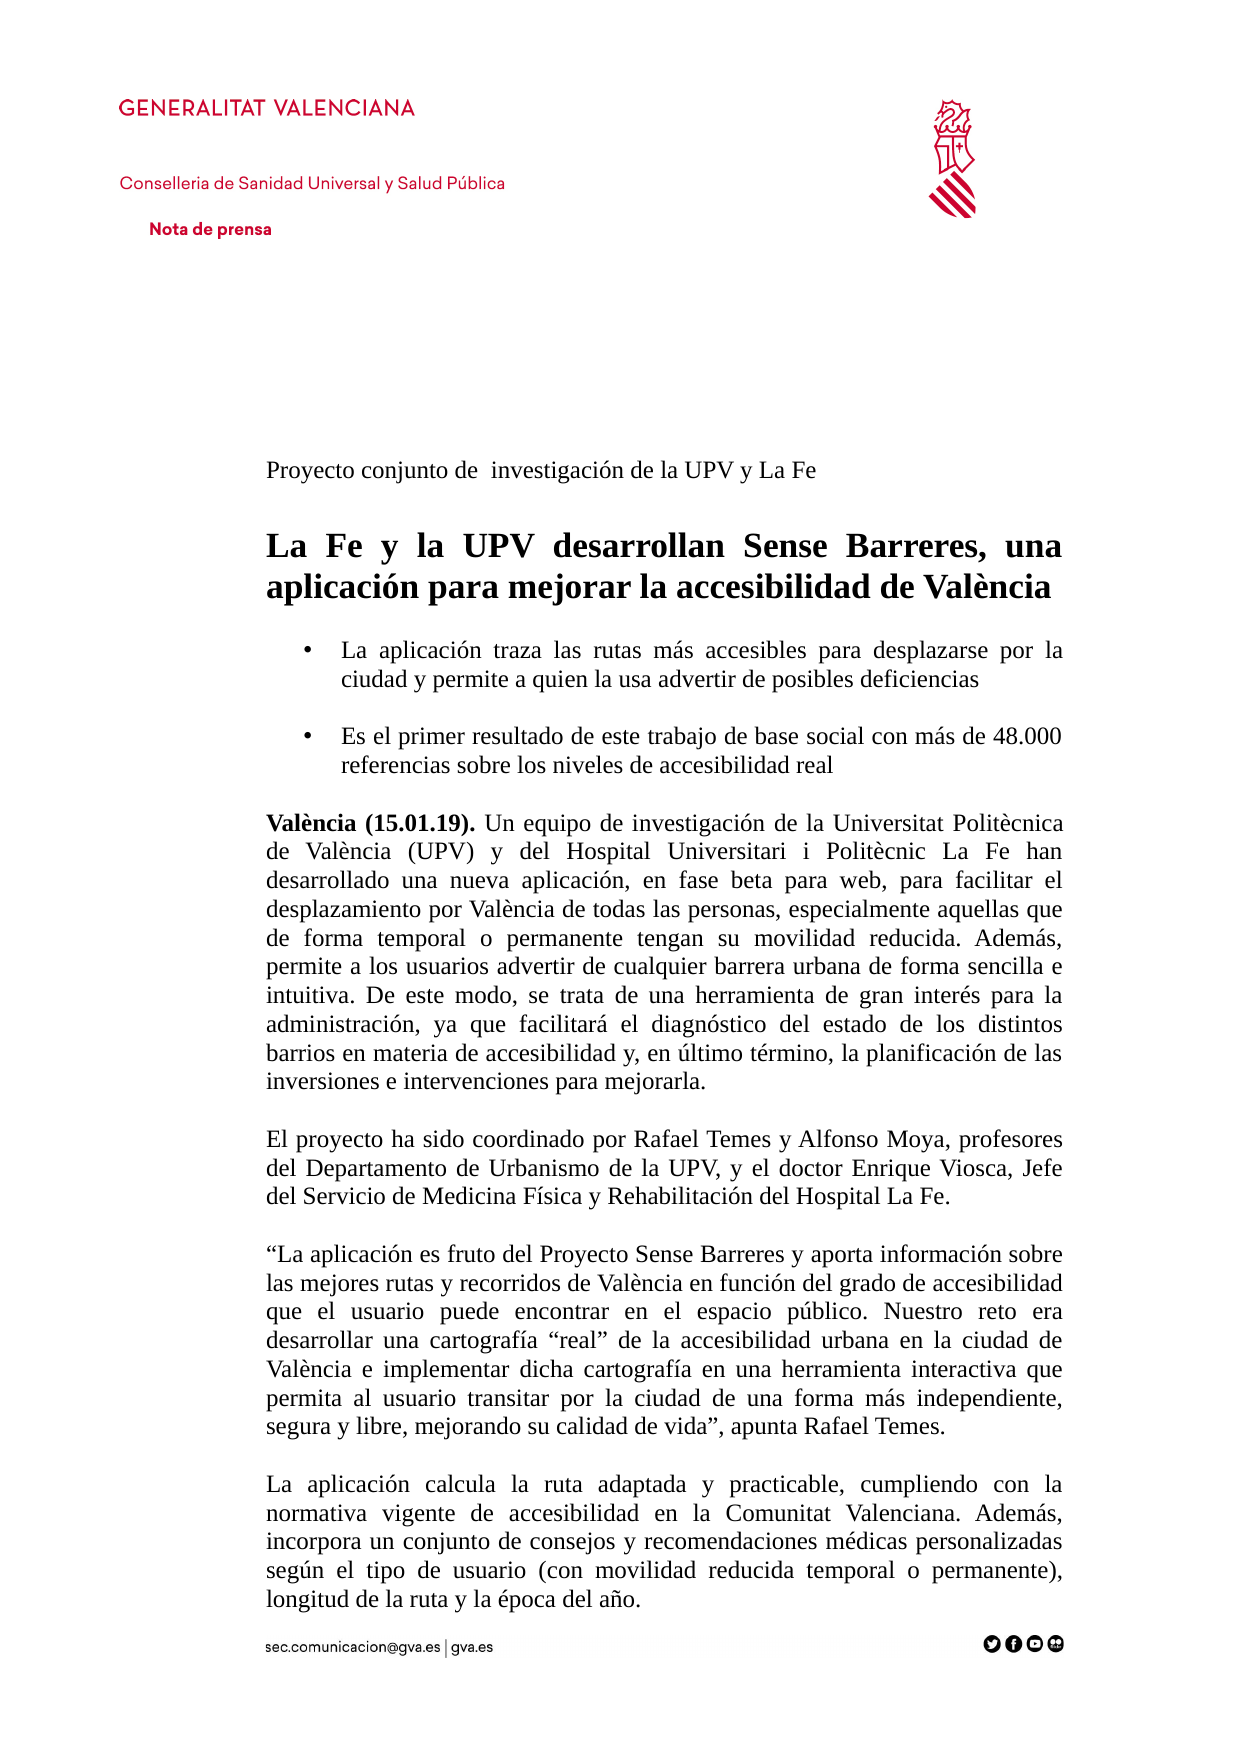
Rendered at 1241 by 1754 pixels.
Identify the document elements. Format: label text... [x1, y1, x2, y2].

list Es el primer resultado de este trabajo de base social con más de 48.000 referencias sobre los niveles de accesibilidad real [303, 721, 1064, 779]
list La aplicación traza las rutas más accesibles para desplazarse por la ciudad y permite a quien la usa advertir de posibles deficiencias [303, 635, 1064, 693]
text “La aplicación es fruto del Proyecto Sense Barreres y aporta información sobre las mejores rutas y recorridos de València en función del grado de accesibilidad que el usuario puede encontrar en el espacio público. Nuestro reto era desarrollar una cartografía “real” de la accesibilidad urbana en la ciudad de València e implementar dicha cartografía en una herramienta interactiva que permita al usuario transitar por la ciudad de una forma más independiente, segura y libre, mejorando su calidad de vida”, apunta Rafael Temes. [266, 1239, 1064, 1440]
text El proyecto ha sido coordinado por Rafael Temes y Alfonso Moya, profesores del Departamento de Urbanismo de la UPV, y el doctor Enrique Viosca, Jefe del Servicio de Medicina Física y Rehabilitación del Hospital La Fe. [266, 1124, 1064, 1210]
text Proyecto conjunto de investigación de la UPV y La Fe [266, 455, 1064, 484]
picture [119, 99, 976, 239]
text La aplicación calcula la ruta adaptada y practicable, cumpliendo con la normativa vigente de accesibilidad en la Comunitat Valenciana. Además, incorpora un conjunto de consejos y recomendaciones médicas personalizadas según el tipo de usuario (con movilidad reducida temporal o permanente), longitud de la ruta y la época del año. [266, 1469, 1064, 1613]
text València (15.01.19). Un equipo de investigación de la Universitat Politècnica de València (UPV) y del Hospital Universitari i Politècnic La Fe han desarrollado una nueva aplicación, en fase beta para web, para facilitar el desplazamiento por València de todas las personas, especialmente aquellas que de forma temporal o permanente tengan su movilidad reducida. Además, permite a los usuarios advertir de cualquier barrera urbana de forma sencilla e intuitiva. De este modo, se trata de una herramienta de gran interés para la administración, ya que facilitará el diagnóstico del estado de los distintos barrios en materia de accesibilidad y, en último término, la planificación de las inversiones e intervenciones para mejorarla. [266, 808, 1064, 1095]
text La Fe y la UPV desarrollan Sense Barreres, una aplicación para mejorar la accesibilidad de València [266, 525, 1064, 606]
picture [265, 1635, 1064, 1658]
